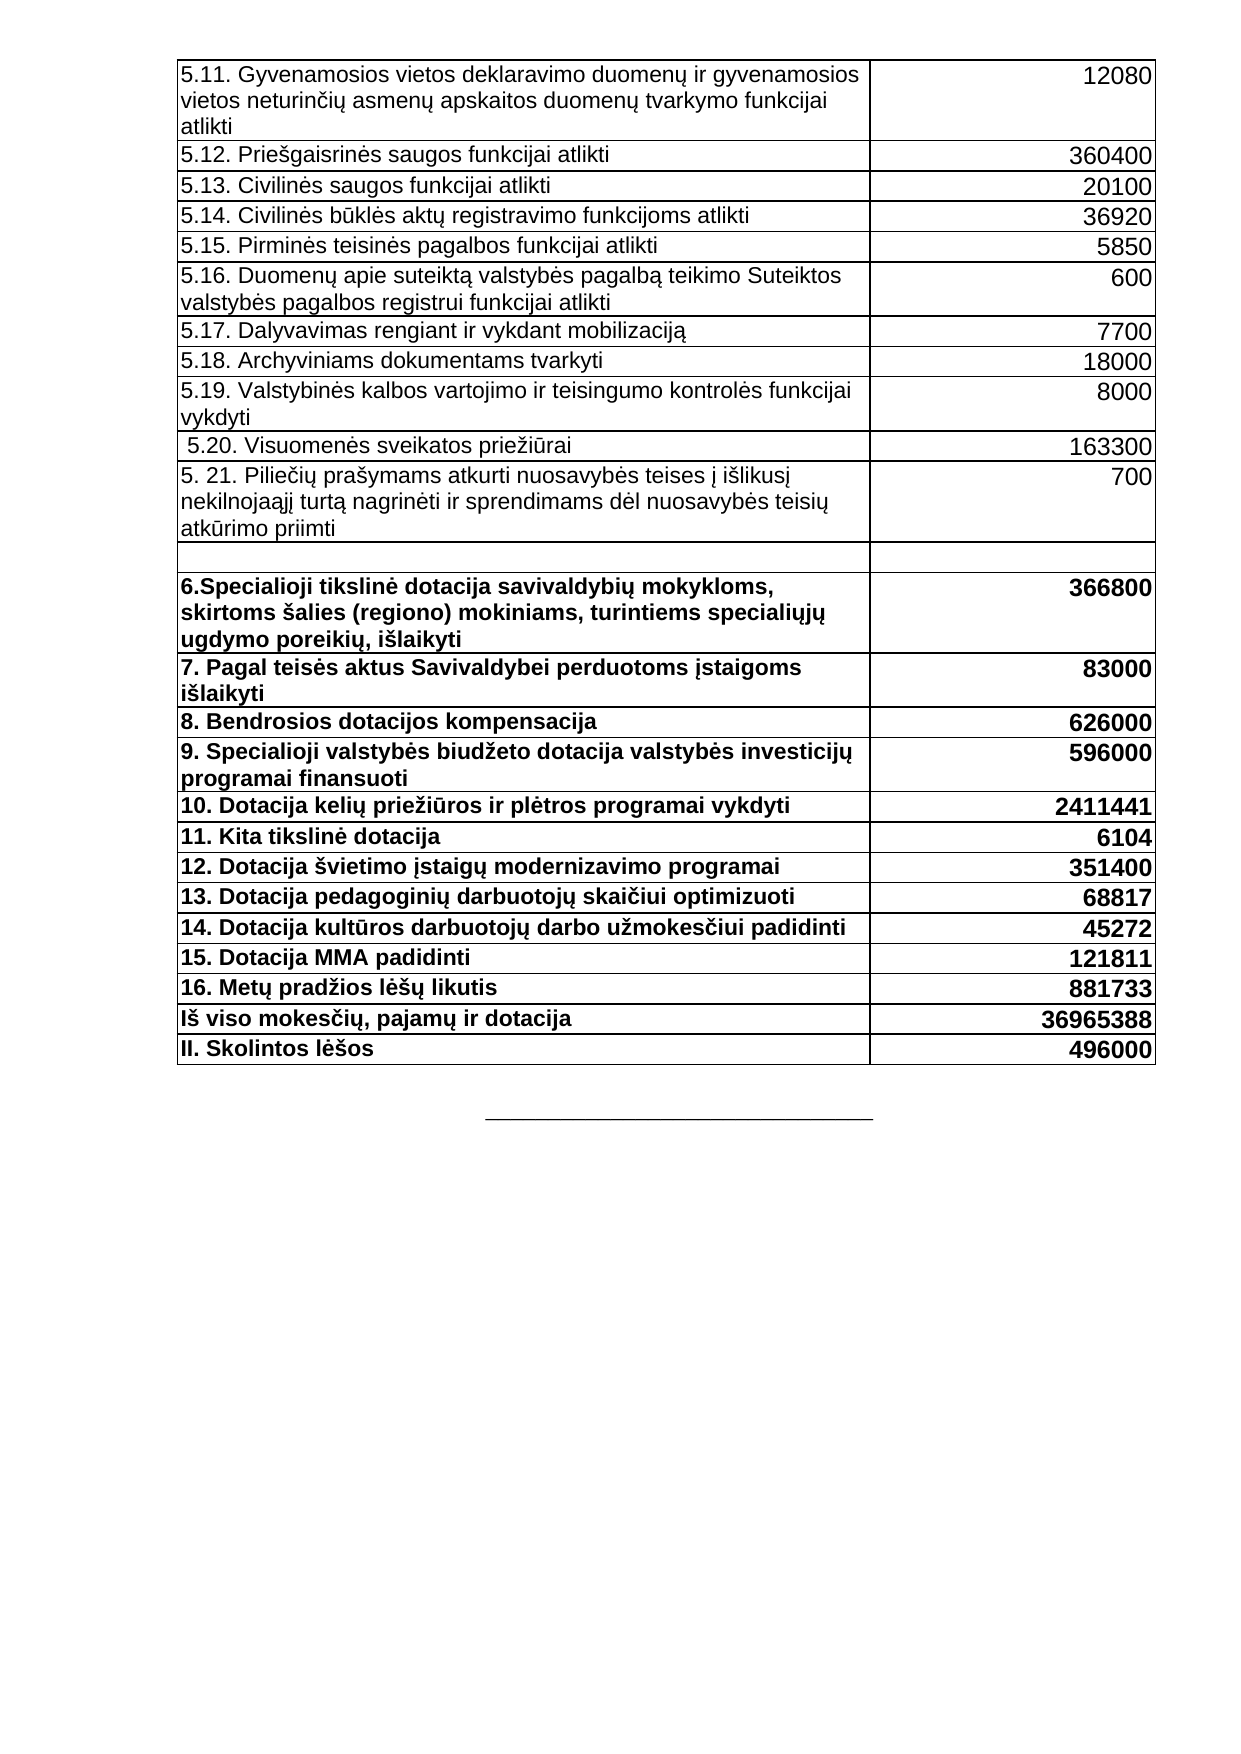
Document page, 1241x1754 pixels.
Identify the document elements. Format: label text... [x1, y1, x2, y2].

table_cell [178, 543, 869, 571]
table_cell 6104 [871, 823, 1155, 851]
table_cell 600 [871, 263, 1155, 315]
table_cell 10. Dotacija kelių priežiūros ir plėtros programai vykdyti [178, 792, 869, 821]
table_cell 2411441 [871, 792, 1155, 821]
table_cell 163300 [871, 432, 1155, 460]
table_cell 700 [871, 462, 1155, 541]
table_cell 351400 [871, 853, 1155, 882]
table_cell 5850 [871, 232, 1155, 261]
table_cell 5.12. Priešgaisrinės saugos funkcijai atlikti [178, 141, 869, 170]
table_cell 36920 [871, 202, 1155, 231]
table_cell 5.11. Gyvenamosios vietos deklaravimo duomenų ir gyvenamosios vietos neturinčių asmenų apskaitos duomenų tvarkymo funkcijai atlikti [178, 61, 869, 140]
table_cell 7700 [871, 317, 1155, 346]
table_cell 68817 [871, 883, 1155, 912]
table_cell 5.19. Valstybinės kalbos vartojimo ir teisingumo kontrolės funkcijai vykdyti [178, 377, 869, 430]
table_cell 12080 [871, 61, 1155, 140]
table_cell 8. Bendrosios dotacijos kompensacija [178, 708, 869, 737]
table_cell 5.20. Visuomenės sveikatos priežiūrai [178, 432, 869, 460]
table_cell 5.13. Civilinės saugos funkcijai atlikti [178, 172, 869, 200]
table_cell 5.18. Archyviniams dokumentams tvarkyti [178, 347, 869, 376]
table_cell 626000 [871, 708, 1155, 737]
table_cell 11. Kita tikslinė dotacija [178, 823, 869, 851]
table_cell 36965388 [871, 1005, 1155, 1033]
table_cell 5.15. Pirminės teisinės pagalbos funkcijai atlikti [178, 232, 869, 261]
table_cell 5.17. Dalyvavimas rengiant ir vykdant mobilizaciją [178, 317, 869, 346]
table_cell Iš viso mokesčių, pajamų ir dotacija [178, 1005, 869, 1033]
table_cell 881733 [871, 974, 1155, 1003]
table_cell 366800 [871, 573, 1155, 652]
table_cell 13. Dotacija pedagoginių darbuotojų skaičiui optimizuoti [178, 883, 869, 912]
table_cell 8000 [871, 377, 1155, 430]
table_cell 14. Dotacija kultūros darbuotojų darbo užmokesčiui padidinti [178, 914, 869, 942]
table_cell 360400 [871, 141, 1155, 170]
table_cell 15. Dotacija MMA padidinti [178, 944, 869, 973]
text _______________________________ [177, 1094, 1181, 1123]
table_cell 18000 [871, 347, 1155, 376]
table_cell 5. 21. Piliečių prašymams atkurti nuosavybės teises į išlikusį nekilnojaąjį turtą nagrinėti ir sprendimams dėl nuosavybės teisių atkūrimo priimti [178, 462, 869, 541]
table_cell 16. Metų pradžios lėšų likutis [178, 974, 869, 1003]
table_cell 6.Specialioji tikslinė dotacija savivaldybių mokykloms, skirtoms šalies (regiono) mokiniams, turintiems specialiųjų ugdymo poreikių, išlaikyti [178, 573, 869, 652]
table_cell 596000 [871, 738, 1155, 791]
table_cell [871, 543, 1155, 571]
table_cell 9. Specialioji valstybės biudžeto dotacija valstybės investicijų programai finansuoti [178, 738, 869, 791]
table_cell 83000 [871, 654, 1155, 706]
table_cell 12. Dotacija švietimo įstaigų modernizavimo programai [178, 853, 869, 882]
table_cell 7. Pagal teisės aktus Savivaldybei perduotoms įstaigoms išlaikyti [178, 654, 869, 706]
table_cell 5.16. Duomenų apie suteiktą valstybės pagalbą teikimo Suteiktos valstybės pagalbos registrui funkcijai atlikti [178, 263, 869, 315]
table_cell 121811 [871, 944, 1155, 973]
table_cell 496000 [871, 1035, 1155, 1064]
table_cell II. Skolintos lėšos [178, 1035, 869, 1064]
table_cell 20100 [871, 172, 1155, 200]
table_cell 45272 [871, 914, 1155, 942]
table_cell 5.14. Civilinės būklės aktų registravimo funkcijoms atlikti [178, 202, 869, 231]
